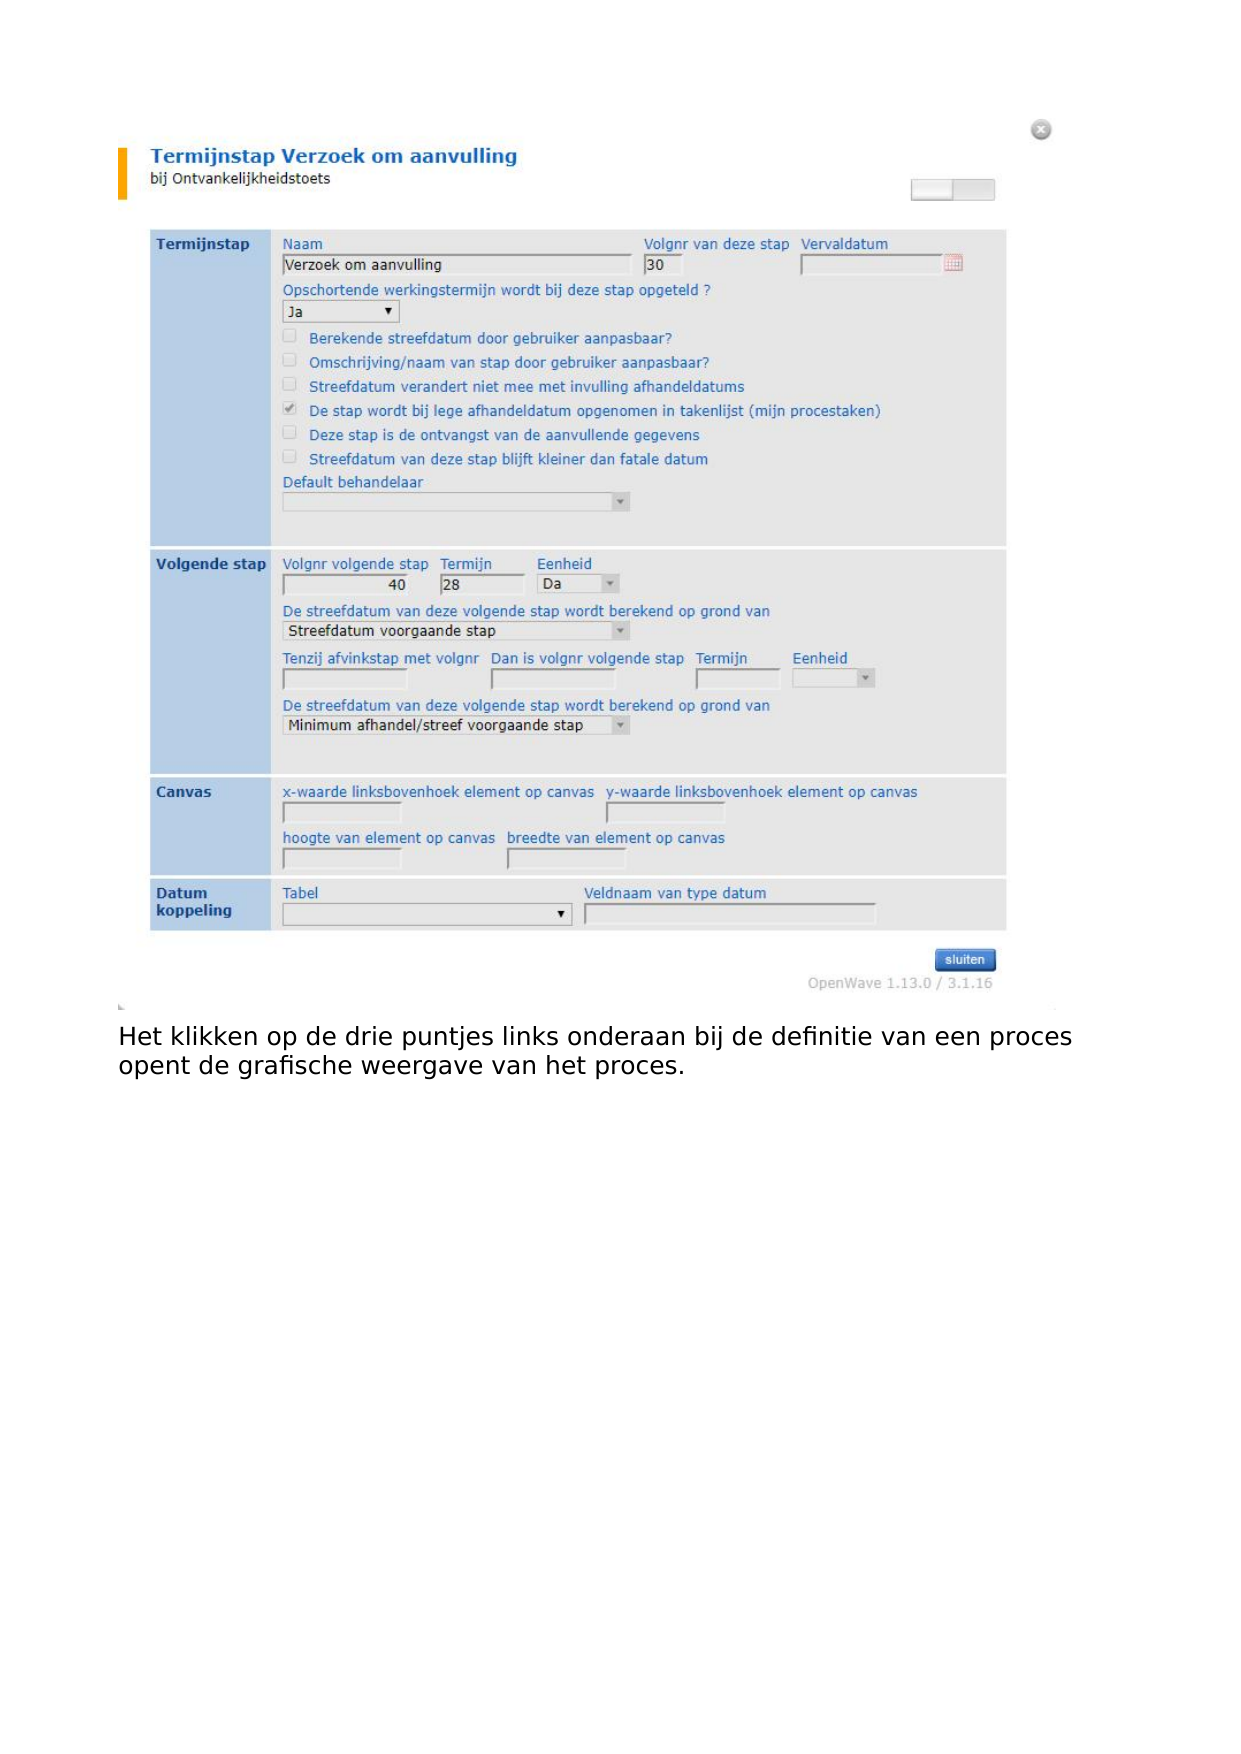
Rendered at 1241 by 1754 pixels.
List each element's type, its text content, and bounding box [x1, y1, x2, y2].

text Het klikken op de drie puntjes links onderaan bij de definitie van een proces opent de grafische weergave van het proces. [118, 1022, 1122, 1080]
picture [118, 118, 1056, 1010]
